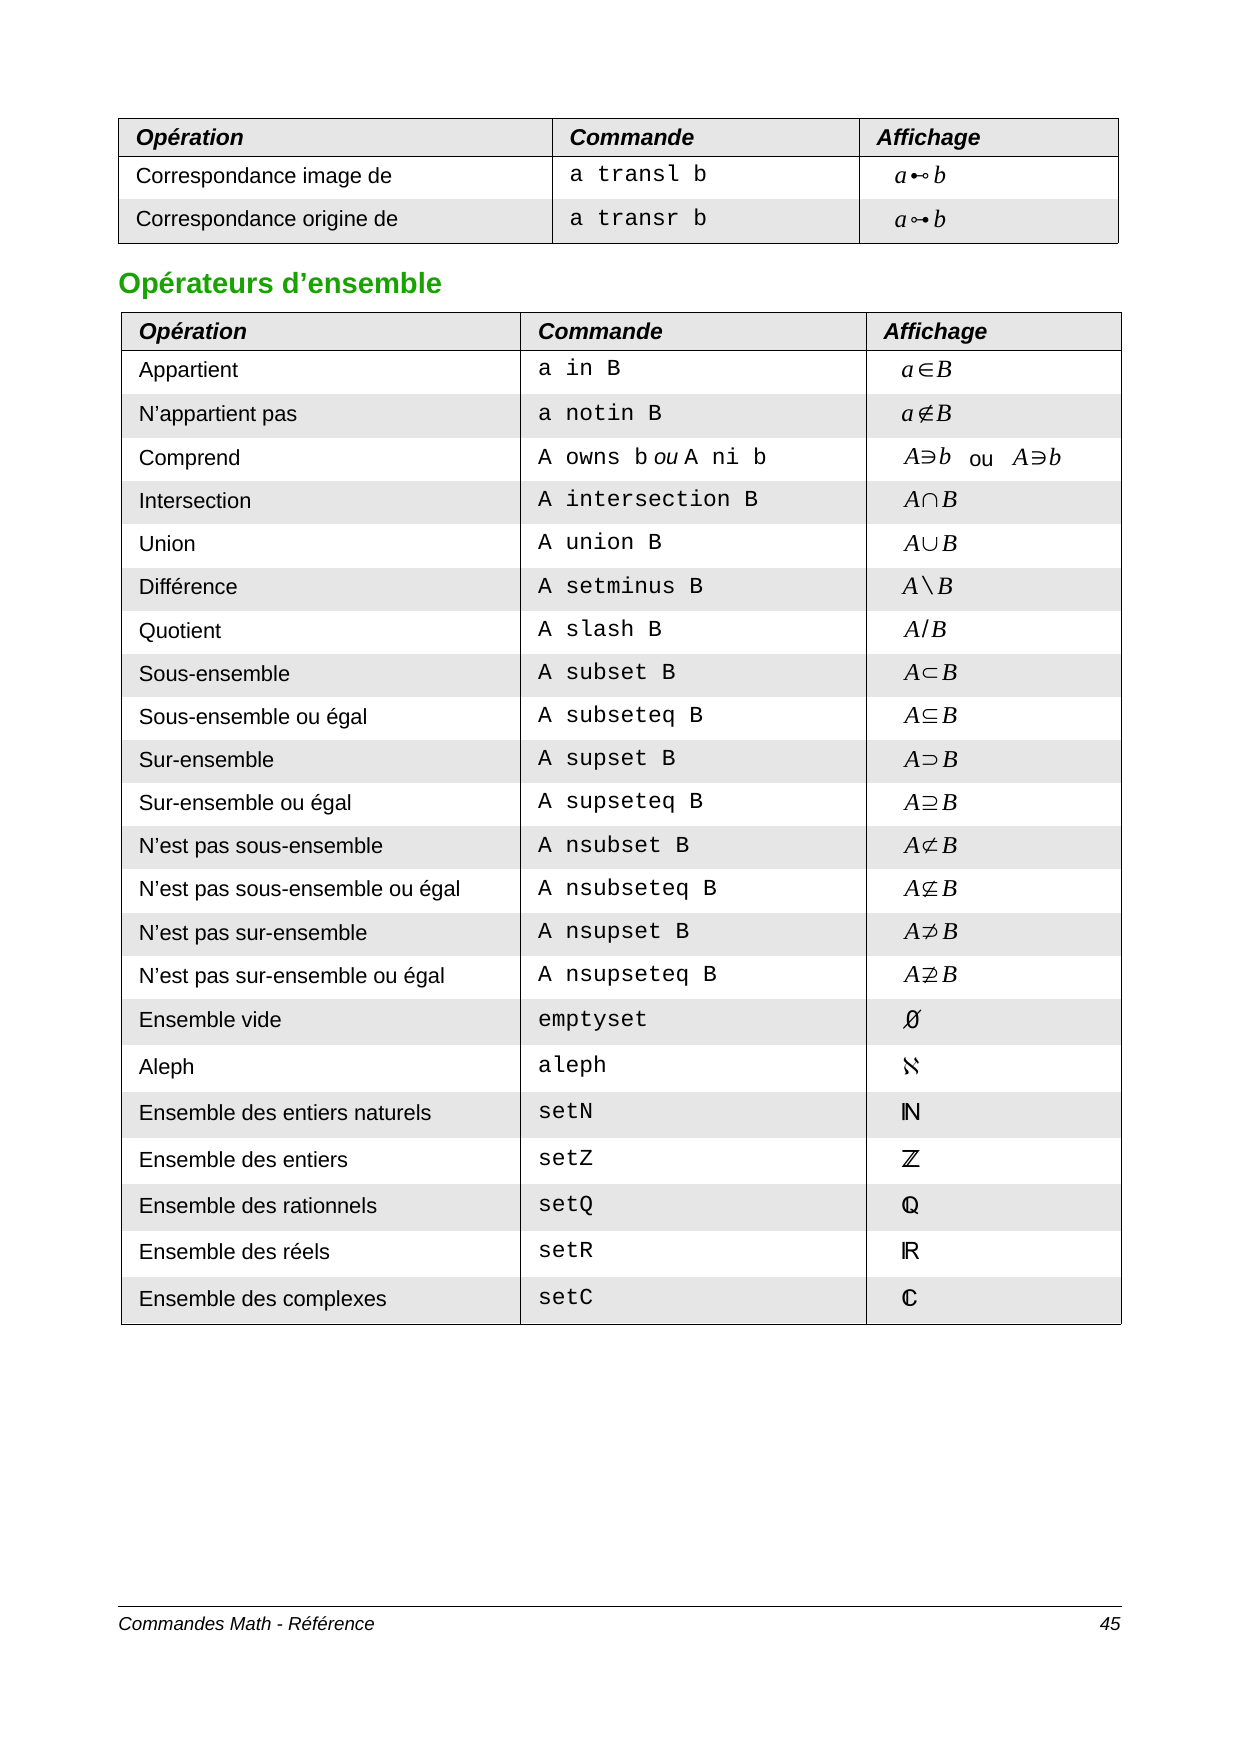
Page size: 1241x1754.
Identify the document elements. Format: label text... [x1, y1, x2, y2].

table_header Commande [553, 119, 859, 156]
table_cell [867, 1045, 1121, 1092]
table_cell A nsupseteq B [521, 956, 866, 999]
table_cell setQ [521, 1184, 866, 1231]
table_cell [867, 999, 1121, 1045]
table_cell Correspondance image de [119, 157, 552, 199]
table_cell Appartient [122, 351, 520, 394]
table_cell [867, 1184, 1121, 1231]
table_cell emptyset [521, 999, 866, 1045]
table_cell A supset B [521, 740, 866, 783]
table_cell Intersection [122, 481, 520, 524]
table_cell [860, 157, 1118, 199]
table_cell A nsupset B [521, 913, 866, 956]
table_cell N’est pas sous-ensemble [122, 826, 520, 869]
table_cell ou [867, 438, 1121, 481]
table_cell Sur-ensemble [122, 740, 520, 783]
table_cell N’est pas sous-ensemble ou égal [122, 870, 520, 913]
table_cell [867, 611, 1121, 654]
table_header Commande [521, 313, 866, 350]
table_cell A slash B [521, 611, 866, 654]
table_cell setR [521, 1231, 866, 1277]
table_cell [867, 740, 1121, 783]
subtitle Opérateurs d’ensemble [118, 266, 1122, 299]
table_cell setZ [521, 1138, 866, 1184]
table_cell Sous-ensemble [122, 654, 520, 697]
table_cell N’est pas sur-ensemble ou égal [122, 956, 520, 999]
table_cell A union B [521, 524, 866, 567]
table_cell [867, 351, 1121, 394]
table_cell a in B [521, 351, 866, 394]
table_cell Sous-ensemble ou égal [122, 697, 520, 740]
table_cell [867, 1231, 1121, 1277]
table_cell [867, 1277, 1121, 1323]
table_cell Comprend [122, 438, 520, 481]
table_cell [867, 783, 1121, 826]
table_cell Ensemble des rationnels [122, 1184, 520, 1231]
table_cell [867, 826, 1121, 869]
table_cell aleph [521, 1045, 866, 1092]
table_cell Quotient [122, 611, 520, 654]
table_cell A nsubset B [521, 826, 866, 869]
table_cell N’appartient pas [122, 394, 520, 438]
table_cell Ensemble des complexes [122, 1277, 520, 1323]
table_cell Ensemble des réels [122, 1231, 520, 1277]
table_cell Aleph [122, 1045, 520, 1092]
table_cell [867, 394, 1121, 438]
table_cell [860, 199, 1118, 243]
table_cell [867, 568, 1121, 611]
table_cell Union [122, 524, 520, 567]
table_cell setC [521, 1277, 866, 1323]
table_header Opération [122, 313, 520, 350]
table_cell a transl b [553, 157, 859, 199]
table_cell [867, 654, 1121, 697]
table_cell A nsubseteq B [521, 870, 866, 913]
table_cell [867, 481, 1121, 524]
table_cell Ensemble vide [122, 999, 520, 1045]
table_cell A subset B [521, 654, 866, 697]
table_cell [867, 697, 1121, 740]
table_header Affichage [867, 313, 1121, 350]
table_cell A setminus B [521, 568, 866, 611]
table_cell a transr b [553, 199, 859, 243]
table_cell Ensemble des entiers [122, 1138, 520, 1184]
table_cell a notin B [521, 394, 866, 438]
table_cell [867, 524, 1121, 567]
table_cell A intersection B [521, 481, 866, 524]
table_cell N’est pas sur-ensemble [122, 913, 520, 956]
table_cell [867, 913, 1121, 956]
table_cell [867, 1138, 1121, 1184]
table_cell [867, 956, 1121, 999]
table_cell [867, 1092, 1121, 1138]
table_cell Correspondance origine de [119, 199, 552, 243]
table_cell A owns b ou A ni b [521, 438, 866, 481]
table_cell A supseteq B [521, 783, 866, 826]
table_cell Différence [122, 568, 520, 611]
table_cell A subseteq B [521, 697, 866, 740]
table_header Affichage [860, 119, 1118, 156]
table_cell [867, 870, 1121, 913]
table_cell setN [521, 1092, 866, 1138]
table_header Opération [119, 119, 552, 156]
table_cell Ensemble des entiers naturels [122, 1092, 520, 1138]
table_cell Sur-ensemble ou égal [122, 783, 520, 826]
